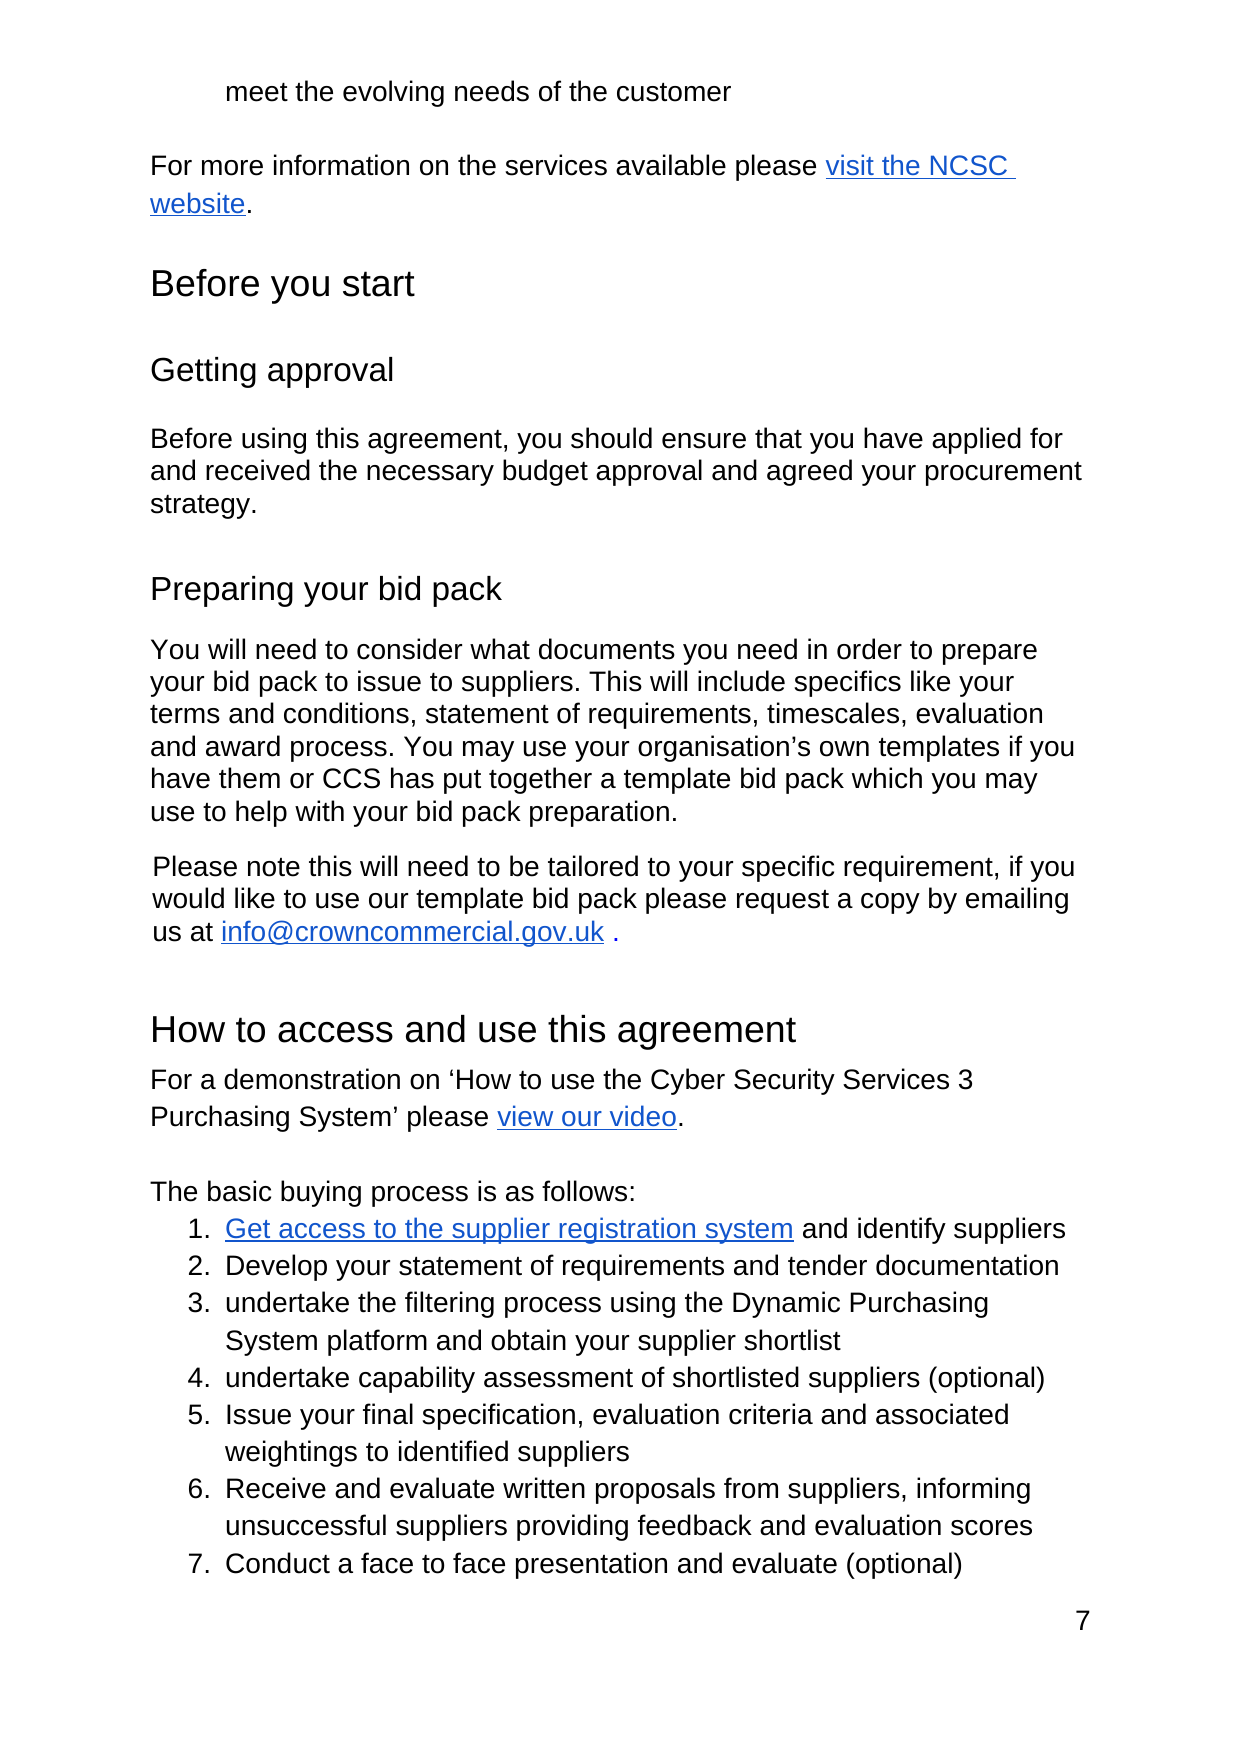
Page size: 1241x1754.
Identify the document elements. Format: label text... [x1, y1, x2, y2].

text The basic buying process is as follows: [150, 1175, 1090, 1207]
list Get access to the supplier registration system and identify suppliers [187, 1212, 1090, 1244]
text For more information on the services available please visit the NCSC website. [150, 149, 1090, 219]
text Please note this will need to be tailored to your specific requirement, if you would like to use our template bid pack please request a copy by emailing us at info@crowncommercial.gov.uk . [152, 850, 1090, 947]
list undertake capability assessment of shortlisted suppliers (optional) [187, 1361, 1090, 1393]
list Receive and evaluate written proposals from suppliers, informing unsuccessful suppliers providing feedback and evaluation scores [187, 1472, 1090, 1542]
text You will need to consider what documents you need in order to prepare your bid pack to issue to suppliers. This will include specifics like your terms and conditions, statement of requirements, timescales, evaluation and award process. You may use your organisation’s own templates if you have them or CCS has put together a template bid pack which you may use to help with your bid pack preparation. [150, 633, 1090, 827]
list Conduct a face to face presentation and evaluate (optional) [187, 1547, 1090, 1579]
subtitle Preparing your bid pack [150, 569, 1090, 608]
text For a demonstration on ‘How to use the Cyber Security Services 3 Purchasing System’ please view our video. [150, 1063, 1090, 1133]
list Issue your final specification, evaluation criteria and associated weightings to identified suppliers [187, 1398, 1090, 1467]
list undertake the filtering process using the Dynamic Purchasing System platform and obtain your supplier shortlist [187, 1286, 1090, 1356]
list Develop your statement of requirements and tender documentation [187, 1249, 1090, 1281]
subtitle Getting approval [150, 350, 1090, 389]
subtitle How to access and use this agreement [150, 1007, 1090, 1051]
text Before using this agreement, you should ensure that you have applied for and received the necessary budget approval and agreed your procurement strategy. [150, 422, 1090, 519]
list meet the evolving needs of the customer [187, 75, 1090, 107]
subtitle Before you start [150, 261, 1090, 304]
